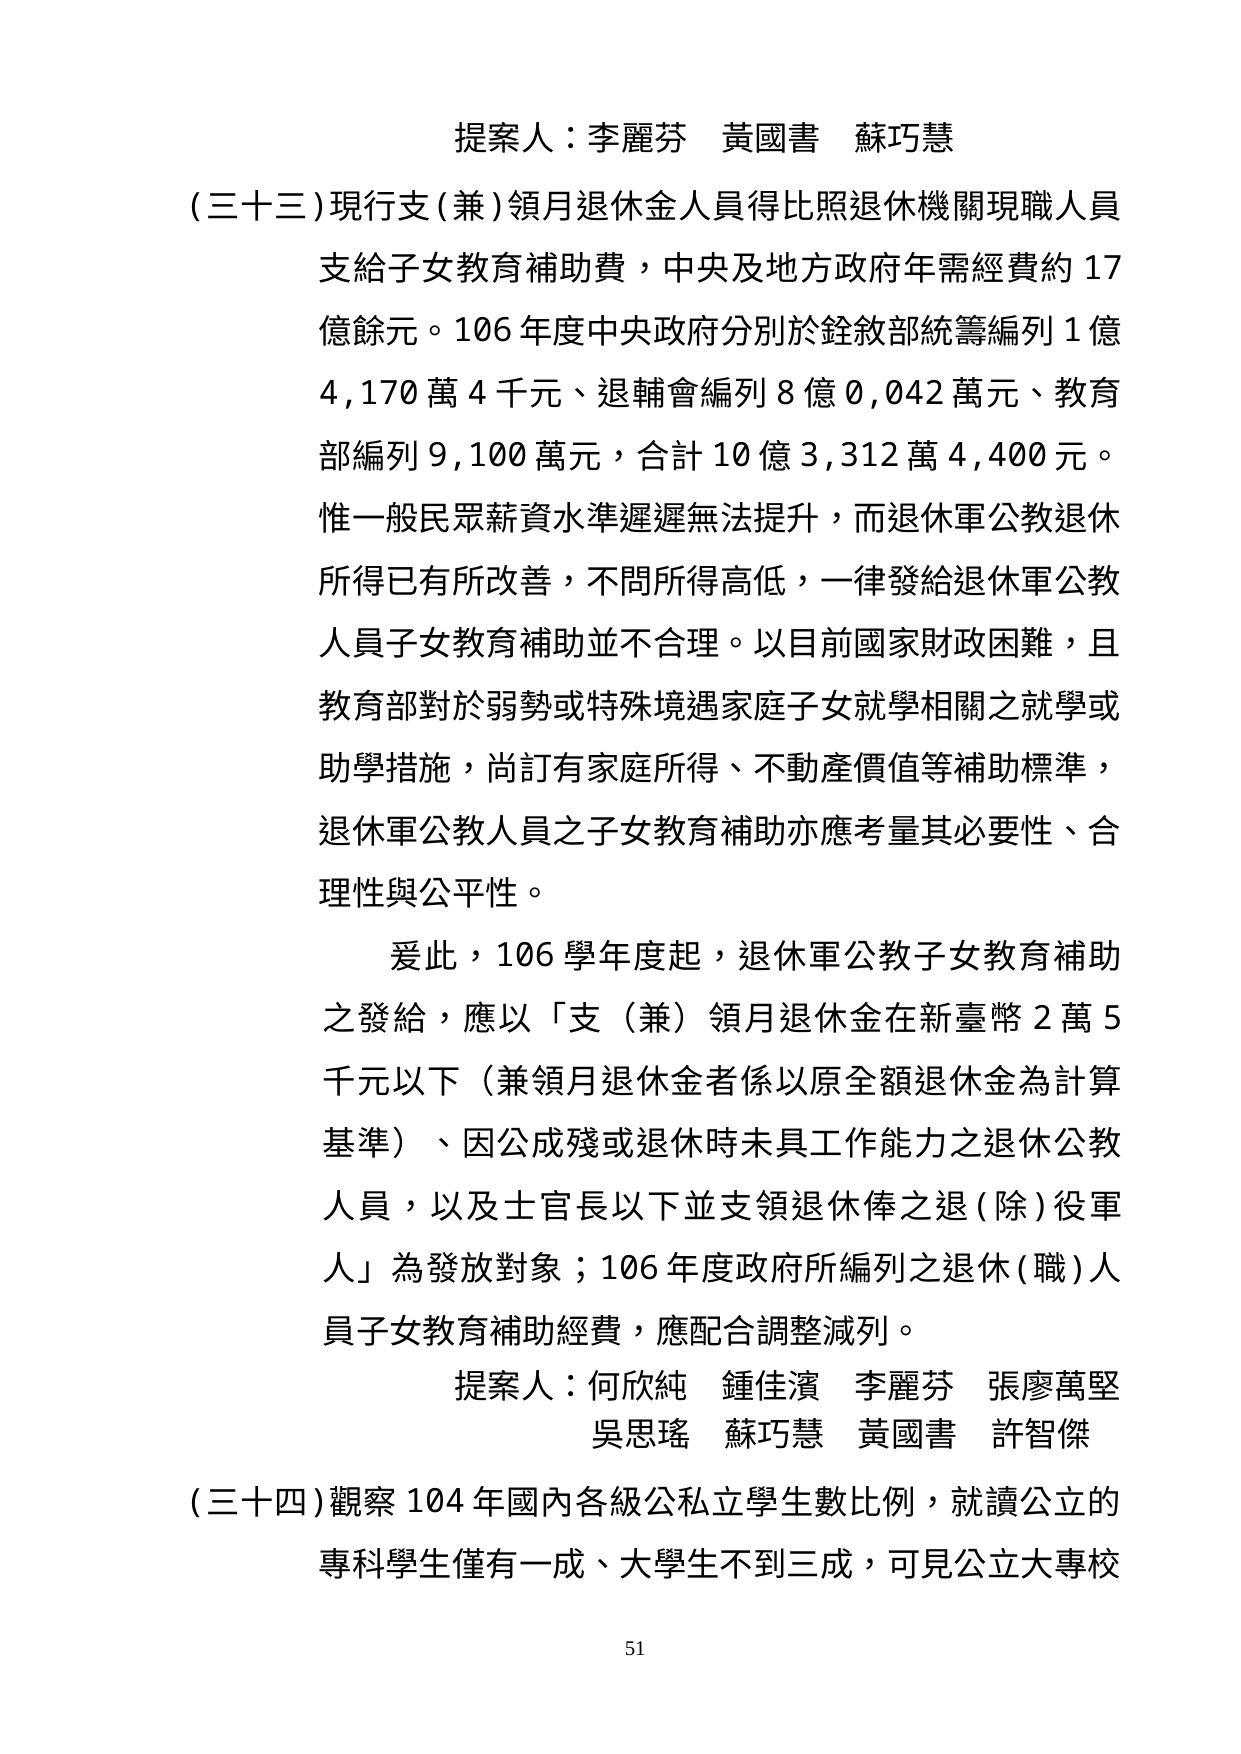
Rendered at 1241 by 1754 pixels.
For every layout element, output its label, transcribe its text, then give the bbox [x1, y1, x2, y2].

text 爰此，106學年度起，退休軍公教子女教育補助之發給，應以「支（兼）領月退休金在新臺幣2萬5千元以下（兼領月退休金者係以原全額退休金為計算基準）、因公成殘或退休時未具工作能力之退休公教人員，以及士官長以下並支領退休俸之退(除)役軍人」為發放對象；106年度政府所編列之退休(職)人員子女教育補助經費，應配合調整減列。 [323, 923, 1122, 1360]
text (三十四)觀察104年國內各級公私立學生數比例，就讀公立的專科學生僅有一成、大學生不到三成，可見公立大專校 [185, 1468, 1122, 1593]
text 吳思瑤 蘇巧慧 黃國書 許智傑 [148, 1408, 1122, 1456]
text 提案人：李麗芬 黃國書 蘇巧慧 [148, 112, 1122, 160]
text (三十三)現行支(兼)領月退休金人員得比照退休機關現職人員支給子女教育補助費，中央及地方政府年需經費約17億餘元。106年度中央政府分別於銓敘部統籌編列1億4,170萬4千元、退輔會編列8億0,042萬元、教育部編列9,100萬元，合計10億3,312萬4,400元。惟一般民眾薪資水準遲遲無法提升，而退休軍公教退休所得已有所改善，不問所得高低，一律發給退休軍公教人員子女教育補助並不合理。以目前國家財政困難，且教育部對於弱勢或特殊境遇家庭子女就學相關之就學或助學措施，尚訂有家庭所得、不動產價值等補助標準，退休軍公教人員之子女教育補助亦應考量其必要性、合理性與公平性。 [185, 173, 1122, 923]
text 提案人：何欣純 鍾佳濱 李麗芬 張廖萬堅 [148, 1360, 1122, 1408]
